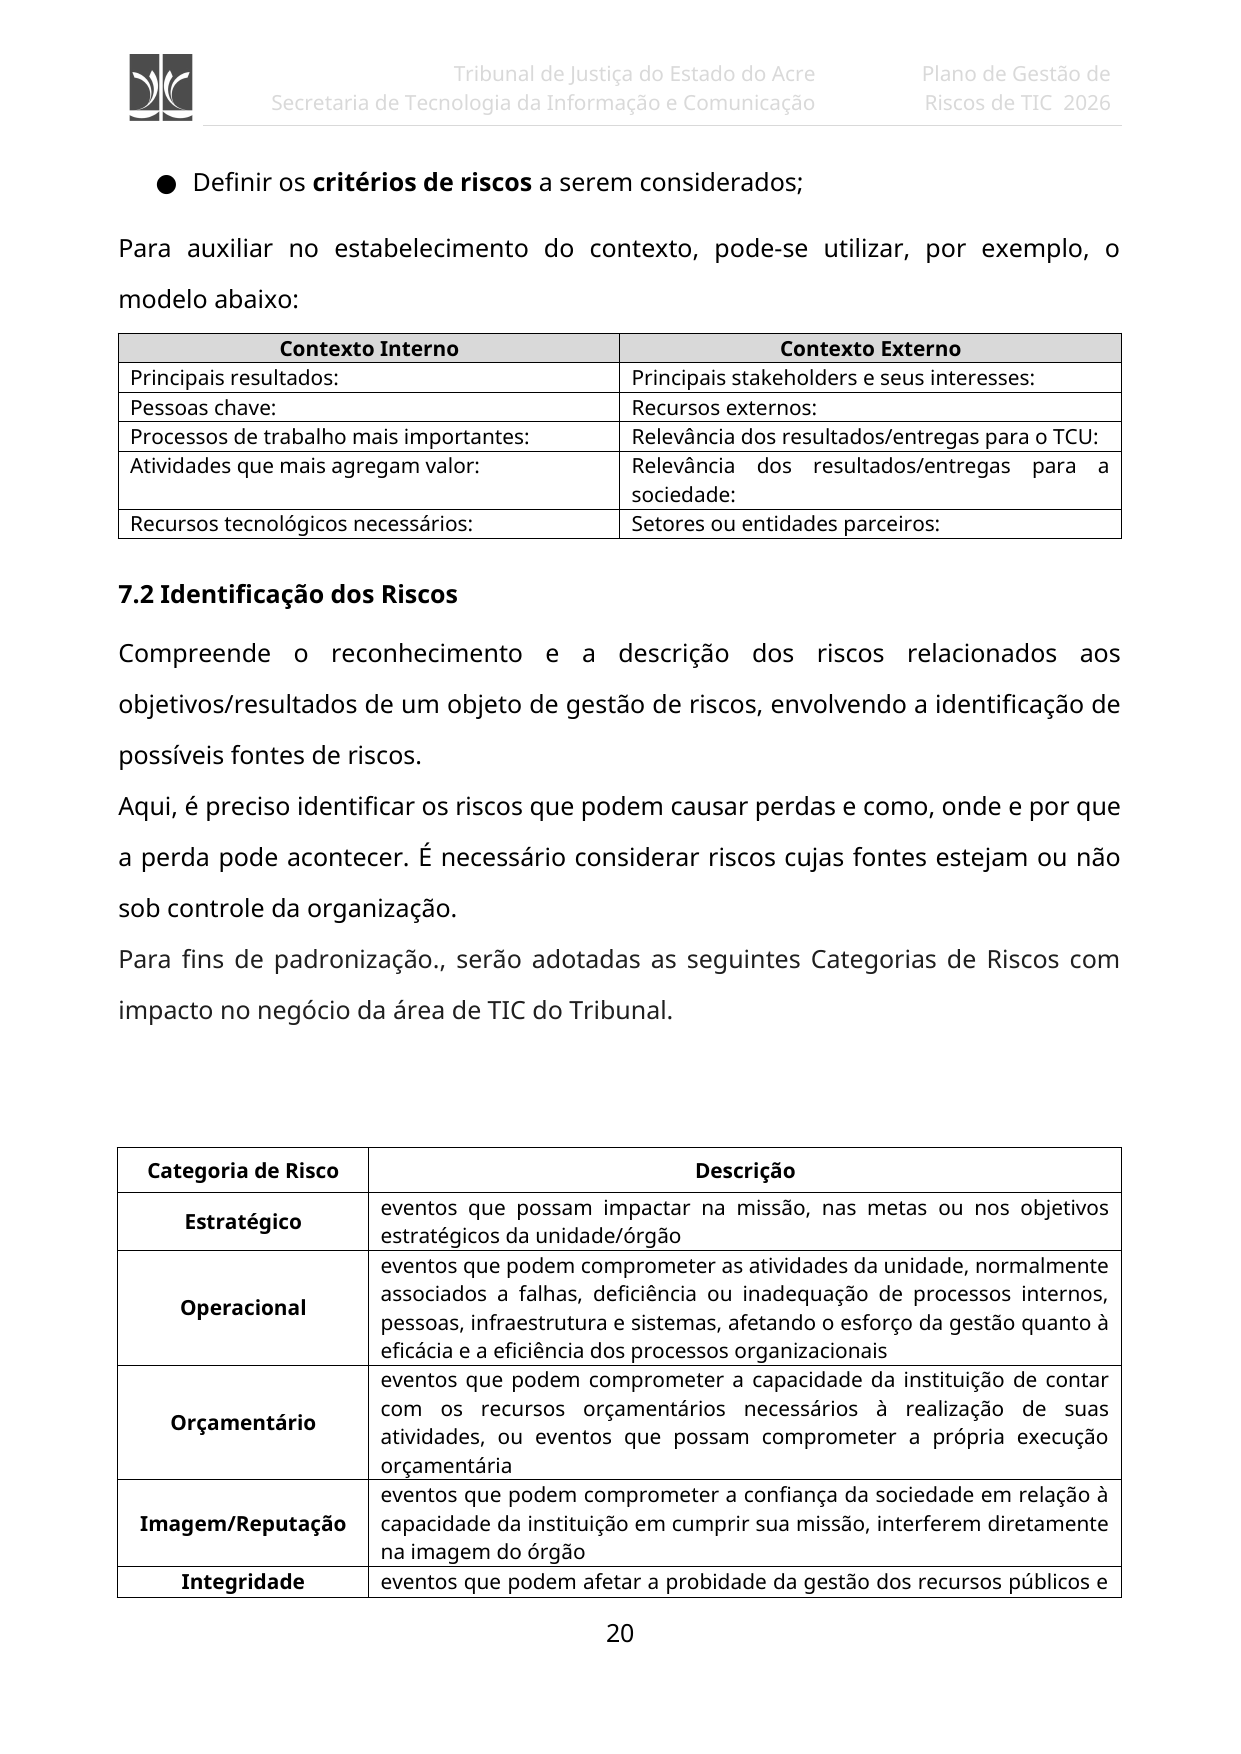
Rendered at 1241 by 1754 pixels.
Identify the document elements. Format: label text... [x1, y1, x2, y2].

table_cell Orçamentário [118, 1366, 368, 1479]
table_header Contexto Interno [119, 334, 619, 362]
table_cell eventos que podem comprometer a capacidade da instituição de contar com os recursos orçamentários necessários à realização de suas atividades, ou eventos que possam comprometer a própria execução orçamentária [369, 1366, 1121, 1479]
text Aqui, é preciso identificar os riscos que podem causar perdas e como, onde e por que a perda pode acontecer. É necessário considerar riscos cujas fontes estejam ou não sob controle da organização. [118, 789, 1122, 925]
subtitle 7.2 Identificação dos Riscos [118, 576, 1122, 611]
list Definir os critérios de riscos a serem considerados; [155, 154, 1122, 206]
table_cell Processos de trabalho mais importantes: [119, 422, 619, 451]
table_cell eventos que podem afetar a probidade da gestão dos recursos públicos e [369, 1567, 1121, 1597]
table_header Categoria de Risco [118, 1148, 368, 1192]
text Para fins de padronização., serão adotadas as seguintes Categorias de Riscos com impacto no negócio da área de TIC do Tribunal. [118, 942, 1122, 1027]
table_cell Principais resultados: [119, 363, 619, 392]
text Compreende o reconhecimento e a descrição dos riscos relacionados aos objetivos/resultados de um objeto de gestão de riscos, envolvendo a identificação de possíveis fontes de riscos. [118, 636, 1122, 772]
table_cell Atividades que mais agregam valor: [119, 452, 619, 508]
table_cell Estratégico [118, 1193, 368, 1250]
table_header Descrição [369, 1148, 1121, 1192]
text Para auxiliar no estabelecimento do contexto, pode-se utilizar, por exemplo, o modelo abaixo: [118, 231, 1122, 316]
table_header Contexto Externo [620, 334, 1121, 362]
table_cell Relevância dos resultados/entregas para a sociedade: [620, 452, 1121, 508]
table_cell Principais stakeholders e seus interesses: [620, 363, 1121, 392]
table_cell eventos que possam impactar na missão, nas metas ou nos objetivos estratégicos da unidade/órgão [369, 1193, 1121, 1250]
table_cell eventos que podem comprometer as atividades da unidade, normalmente associados a falhas, deficiência ou inadequação de processos internos, pessoas, infraestrutura e sistemas, afetando o esforço da gestão quanto à eficácia e a eficiência dos processos organizacionais [369, 1251, 1121, 1364]
table_cell Integridade [118, 1567, 368, 1597]
picture [129, 54, 193, 121]
table_cell Pessoas chave: [119, 393, 619, 421]
table_cell eventos que podem comprometer a confiança da sociedade em relação à capacidade da instituição em cumprir sua missão, interferem diretamente na imagem do órgão [369, 1480, 1121, 1566]
table_cell Imagem/Reputação [118, 1480, 368, 1566]
table_cell Relevância dos resultados/entregas para o TCU: [620, 422, 1121, 451]
table_cell Recursos tecnológicos necessários: [119, 510, 619, 538]
table_cell Setores ou entidades parceiros: [620, 510, 1121, 538]
table_cell Recursos externos: [620, 393, 1121, 421]
table_cell Operacional [118, 1251, 368, 1364]
